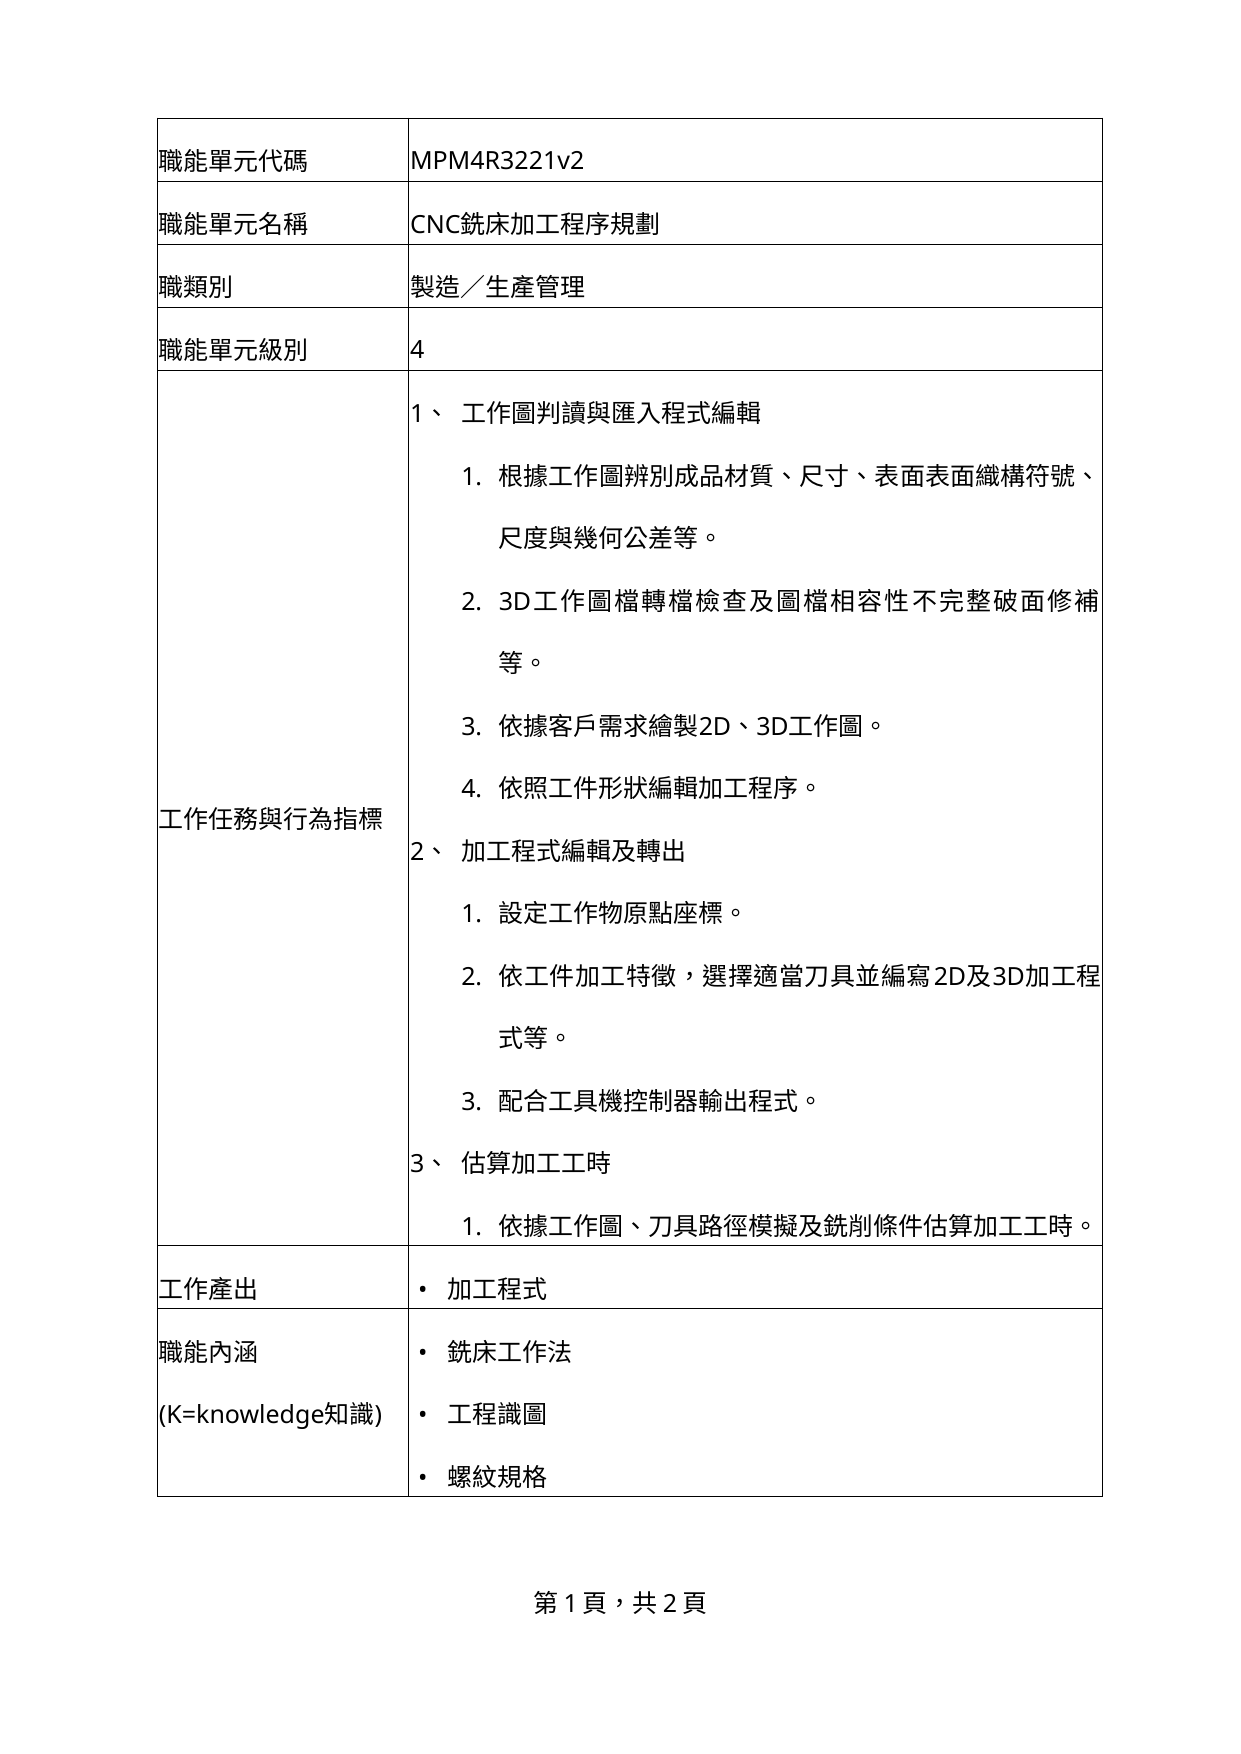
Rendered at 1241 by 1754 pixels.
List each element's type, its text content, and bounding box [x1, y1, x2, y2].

table_cell 工作任務與行為指標 [158, 371, 408, 1245]
table_cell 銑床工作法 工程識圖 螺紋規格 職業安全衛生相關規範 工程材料 計算機概論 [409, 1309, 1102, 1496]
table_cell 加工程式 [409, 1246, 1102, 1308]
table_header MPM4R3221v2 [409, 119, 1102, 181]
table_cell CNC銑床加工程序規劃 [409, 182, 1102, 243]
table_cell 工作產出 [158, 1246, 408, 1308]
table_cell 工作圖判讀與匯入程式編輯 根據工作圖辨別成品材質、尺寸、表面表面織構符號、尺度與幾何公差等。 3D工作圖檔轉檔檢查及圖檔相容性不完整破面修補等。 依據客戶需求繪製2D、3D工作圖。 依照工件形狀編輯加工程序。 加工程式編輯及轉出 設定工作物原點座標。 依工件加工特徵，選擇適當刀具並編寫2D及3D加工程式等。 配合工具機控制器輸出程式。 估算加工工時 依據工作圖、刀具路徑模擬及銑削條件估算加工工時。 [409, 371, 1102, 1245]
table_cell 職能單元級別 [158, 308, 408, 369]
table_cell 職能內涵 (K=knowledge知識) [158, 1309, 408, 1496]
table_cell 職能單元名稱 [158, 182, 408, 243]
table_cell 製造／生產管理 [409, 245, 1102, 307]
table_header 職能單元代碼 [158, 119, 408, 181]
table_cell 4 [409, 308, 1102, 369]
table_cell 職類別 [158, 245, 408, 307]
